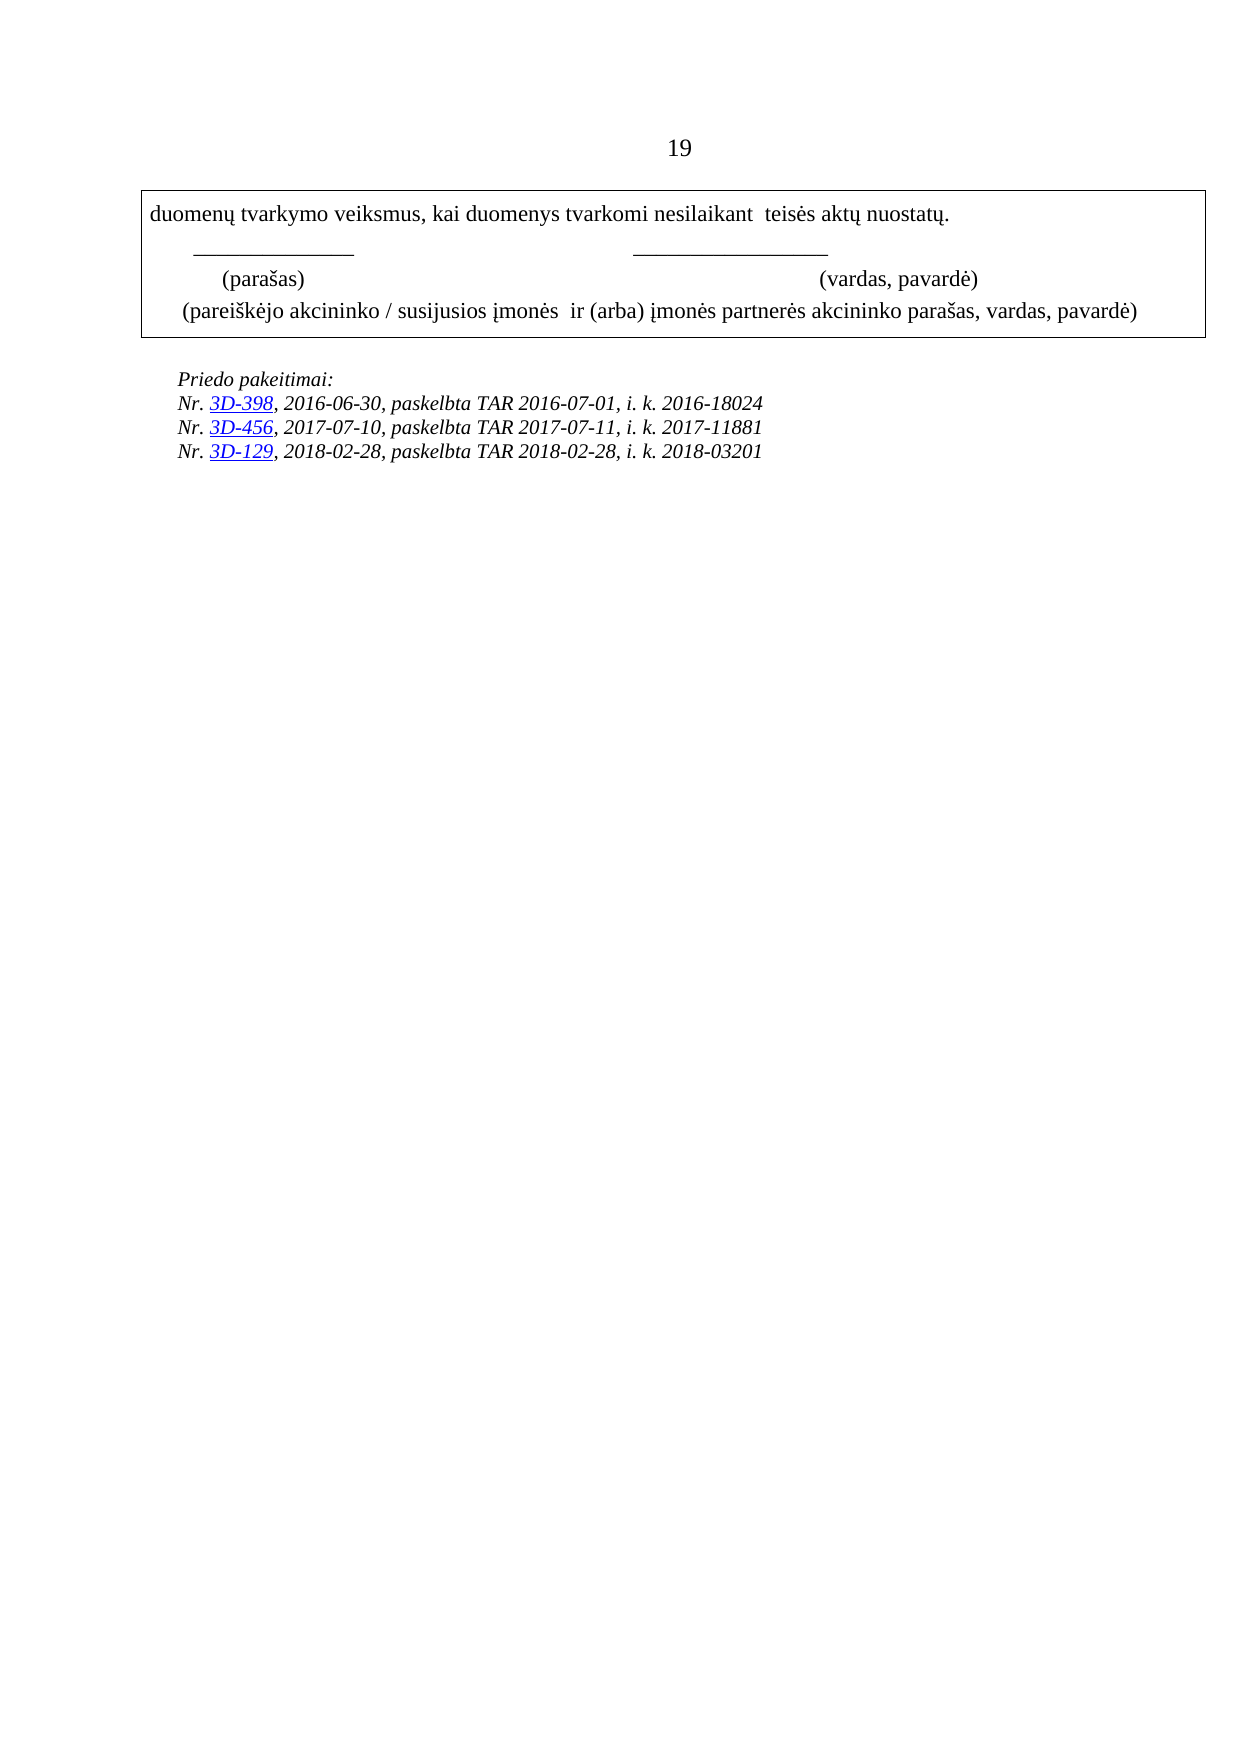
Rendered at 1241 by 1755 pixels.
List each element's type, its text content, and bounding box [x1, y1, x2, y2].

table_header duomenų tvarkymo veiksmus, kai duomenys tvarkomi nesilaikant teisės aktų nuostatų. ______________ _________________ (parašas) (vardas, pavardė) (pareiškėjo akcininko / susijusios įmonės ir (arba) įmonės partnerės akcininko parašas, vardas, pavardė) [142, 191, 1205, 337]
text Priedo pakeitimai: [177, 367, 1181, 391]
text Nr. 3D-398, 2016-06-30, paskelbta TAR 2016-07-01, i. k. 2016-18024 [177, 391, 1181, 415]
text Nr. 3D-129, 2018-02-28, paskelbta TAR 2018-02-28, i. k. 2018-03201 [177, 439, 1181, 463]
text Nr. 3D-456, 2017-07-10, paskelbta TAR 2017-07-11, i. k. 2017-11881 [177, 415, 1181, 439]
